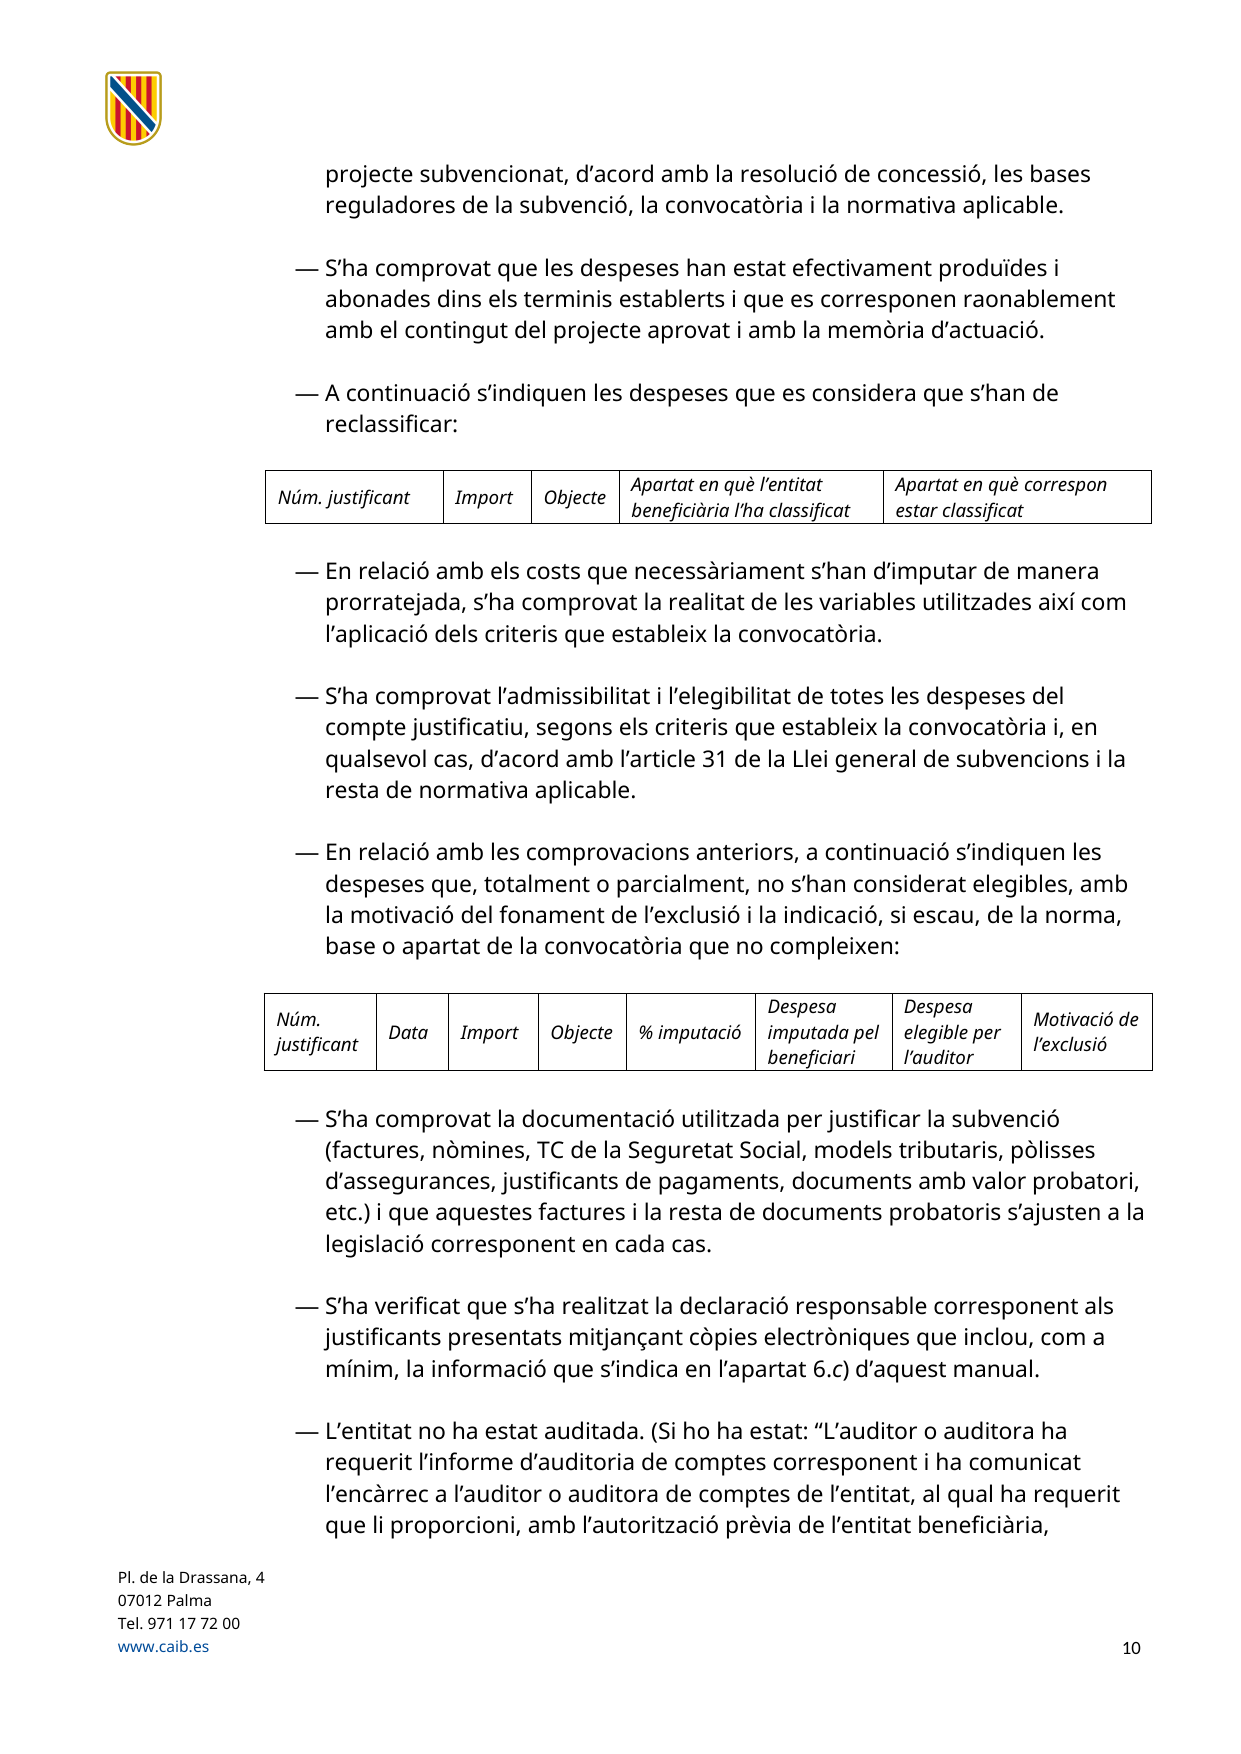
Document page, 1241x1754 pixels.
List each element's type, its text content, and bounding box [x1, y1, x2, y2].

table_header Objecte [539, 994, 626, 1070]
picture [87, 43, 180, 174]
table_header Motivació de l’exclusió [1022, 994, 1152, 1070]
list projecte subvencionat, d’acord amb la resolució de concessió, les bases reguladores de la subvenció, la convocatòria i la normativa aplicable. [295, 158, 1152, 220]
table_header Apartat en què l’entitat beneficiària l’ha classificat [620, 471, 883, 522]
list En relació amb els costs que necessàriament s’han d’imputar de manera prorratejada, s’ha comprovat la realitat de les variables utilitzades així com l’aplicació dels criteris que estableix la convocatòria. [295, 555, 1152, 649]
table_header % imputació [627, 994, 755, 1070]
list L’entitat no ha estat auditada. (Si ho ha estat: “L’auditor o auditora ha requerit l’informe d’auditoria de comptes corresponent i ha comunicat l’encàrrec a l’auditor o auditora de comptes de l’entitat, al qual ha requerit que li proporcioni, amb l’autorització prèvia de l’entitat beneficiària, [295, 1415, 1152, 1540]
list S’ha comprovat l’admissibilitat i l’elegibilitat de totes les despeses del compte justificatiu, segons els criteris que estableix la convocatòria i, en qualsevol cas, d’acord amb l’article 31 de la Llei general de subvencions i la resta de normativa aplicable. [295, 680, 1152, 805]
table_header Despesa elegible per l’auditor [893, 994, 1021, 1070]
list S’ha comprovat la documentació utilitzada per justificar la subvenció (factures, nòmines, TC de la Seguretat Social, models tributaris, pòlisses d’assegurances, justificants de pagaments, documents amb valor probatori, etc.) i que aquestes factures i la resta de documents probatoris s’ajusten a la legislació corresponent en cada cas. [295, 1102, 1152, 1259]
table_header Import [444, 471, 531, 522]
table_header Import [449, 994, 538, 1070]
list En relació amb les comprovacions anteriors, a continuació s’indiquen les despeses que, totalment o parcialment, no s’han considerat elegibles, amb la motivació del fonament de l’exclusió i la indicació, si escau, de la norma, base o apartat de la convocatòria que no compleixen: [295, 836, 1152, 961]
table_header Data [377, 994, 448, 1070]
list S’ha comprovat que les despeses han estat efectivament produïdes i abonades dins els terminis establerts i que es corresponen raonablement amb el contingut del projecte aprovat i amb la memòria d’actuació. [295, 252, 1152, 345]
table_header Despesa imputada pel beneficiari [756, 994, 892, 1070]
table_header Apartat en què correspon estar classificat [884, 471, 1151, 522]
table_header Núm. justificant [266, 471, 443, 522]
list A continuació s’indiquen les despeses que es considera que s’han de reclassificar: [295, 377, 1152, 439]
table_header Núm. justificant [265, 994, 376, 1070]
table_header Objecte [532, 471, 619, 522]
list S’ha verificat que s’ha realitzat la declaració responsable corresponent als justificants presentats mitjançant còpies electròniques que inclou, com a mínim, la informació que s’indica en l’apartat 6.c) d’aquest manual. [295, 1290, 1152, 1384]
